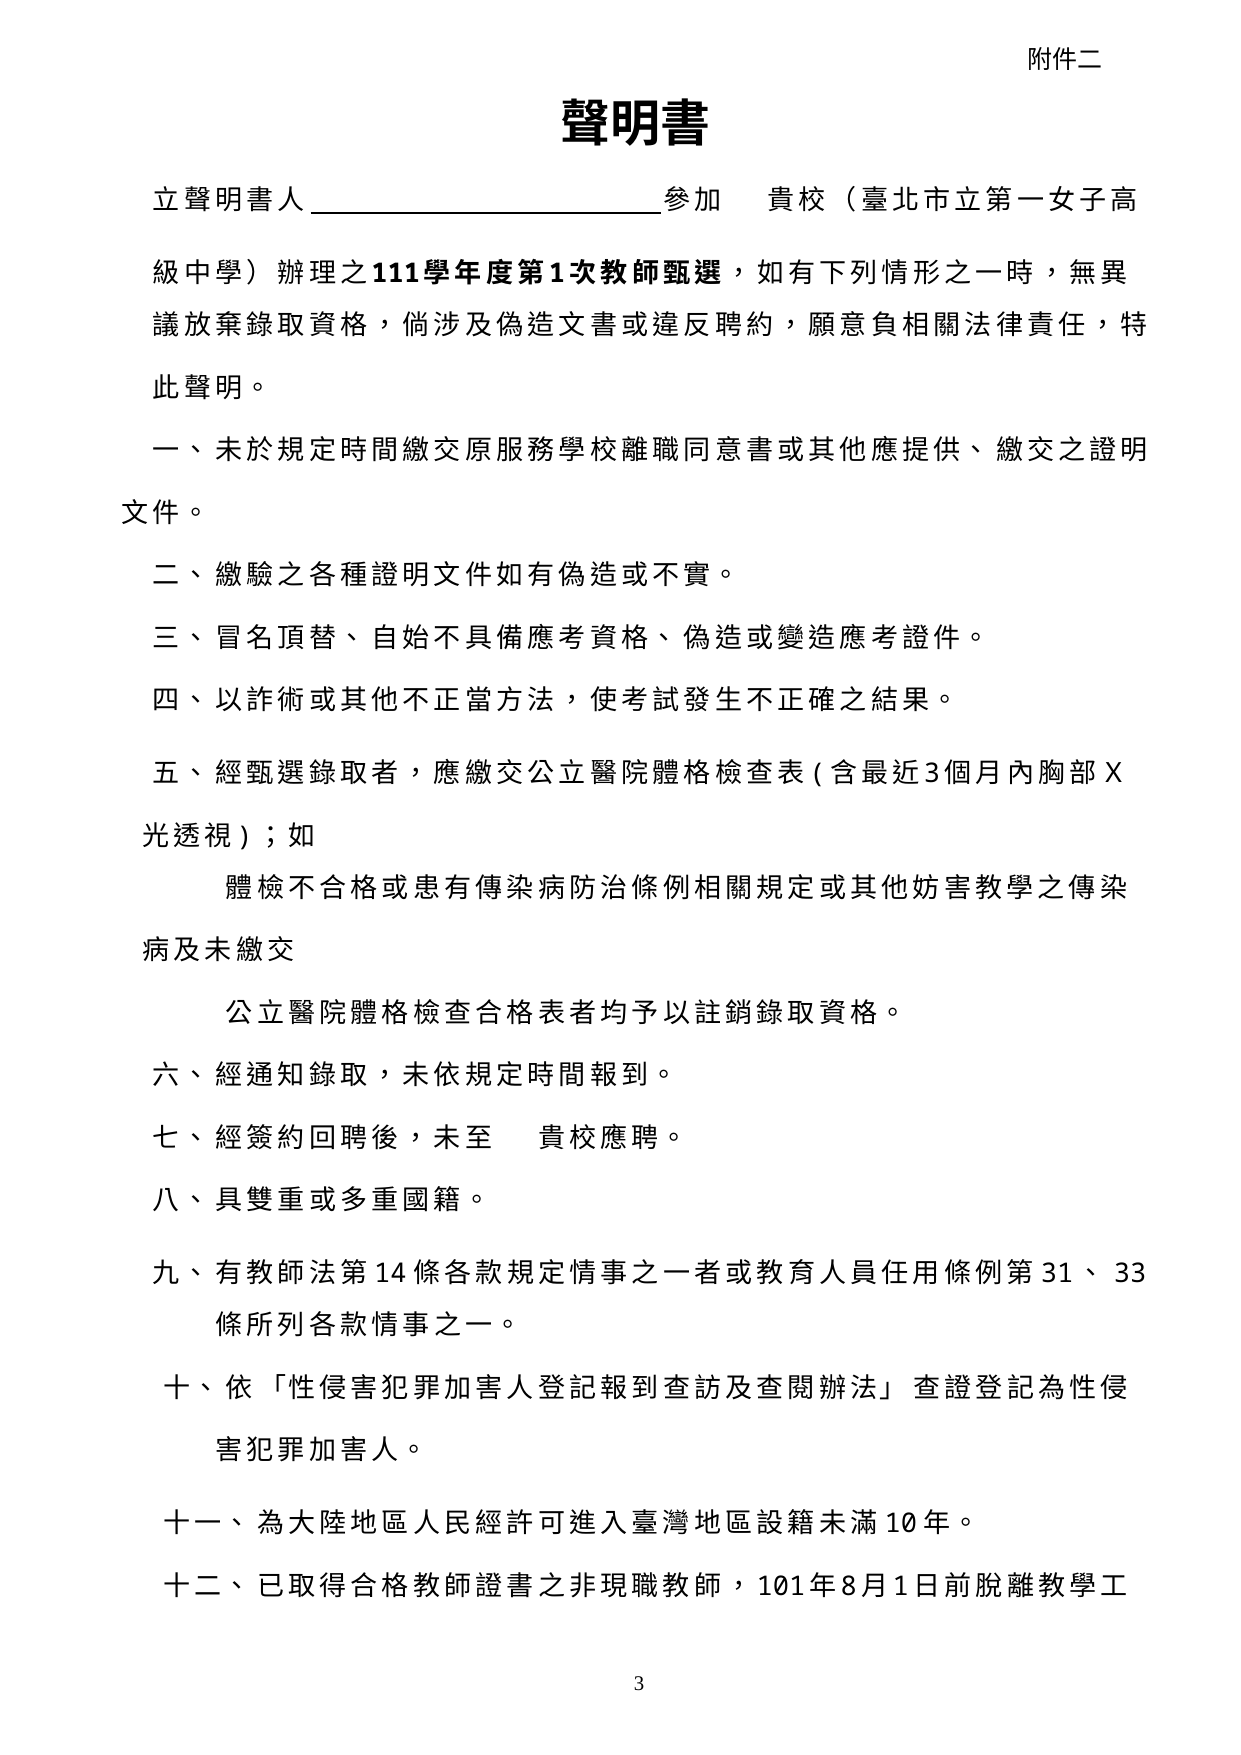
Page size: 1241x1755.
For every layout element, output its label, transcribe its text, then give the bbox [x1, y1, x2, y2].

text 附件二 [1027, 40, 1118, 76]
text 立聲明書人 參加 貴校（臺北市立第一女子高級中學）辦理之111學年度第1次教師甄選，如有下列情形之一時，無異議放棄錄取資格，倘涉及偽造文書或違反聘約，願意負相關法律責任，特此聲明。 [119, 156, 1151, 406]
text 四、以詐術或其他不正當方法，使考試發生不正確之結果。 [119, 656, 1151, 719]
text 聲明書 [119, 84, 1151, 156]
text 十一、為大陸地區人民經許可進入臺灣地區設籍未滿10年。 [153, 1469, 1151, 1531]
text 公立醫院體格檢查合格表者均予以註銷錄取資格。 [132, 969, 1151, 1031]
text 五、經甄選錄取者，應繳交公立醫院體格檢查表(含最近3個月內胸部Ｘ光透視)；如 [132, 719, 1151, 844]
text 十、依「性侵害犯罪加害人登記報到查訪及查閱辦法」查證登記為性侵害犯罪加害人。 [152, 1344, 1151, 1469]
text 一、未於規定時間繳交原服務學校離職同意書或其他應提供、繳交之證明文件。 [119, 406, 1151, 531]
text 八、具雙重或多重國籍。 [119, 1156, 1151, 1219]
text 十二、已取得合格教師證書之非現職教師，101年8月1日前脫離教學工 [153, 1531, 1151, 1594]
text 六、經通知錄取，未依規定時間報到。 [119, 1031, 1151, 1094]
text 七、經簽約回聘後，未至 貴校應聘。 [119, 1094, 1151, 1156]
text 體檢不合格或患有傳染病防治條例相關規定或其他妨害教學之傳染病及未繳交 [132, 844, 1151, 969]
text 三、冒名頂替、自始不具備應考資格、偽造或變造應考證件。 [119, 594, 1151, 656]
text 二、繳驗之各種證明文件如有偽造或不實。 [119, 531, 1151, 594]
text 九、有教師法第14條各款規定情事之一者或教育人員任用條例第31、33條所列各款情事之一。 [149, 1219, 1151, 1344]
text [1012, 32, 1133, 101]
